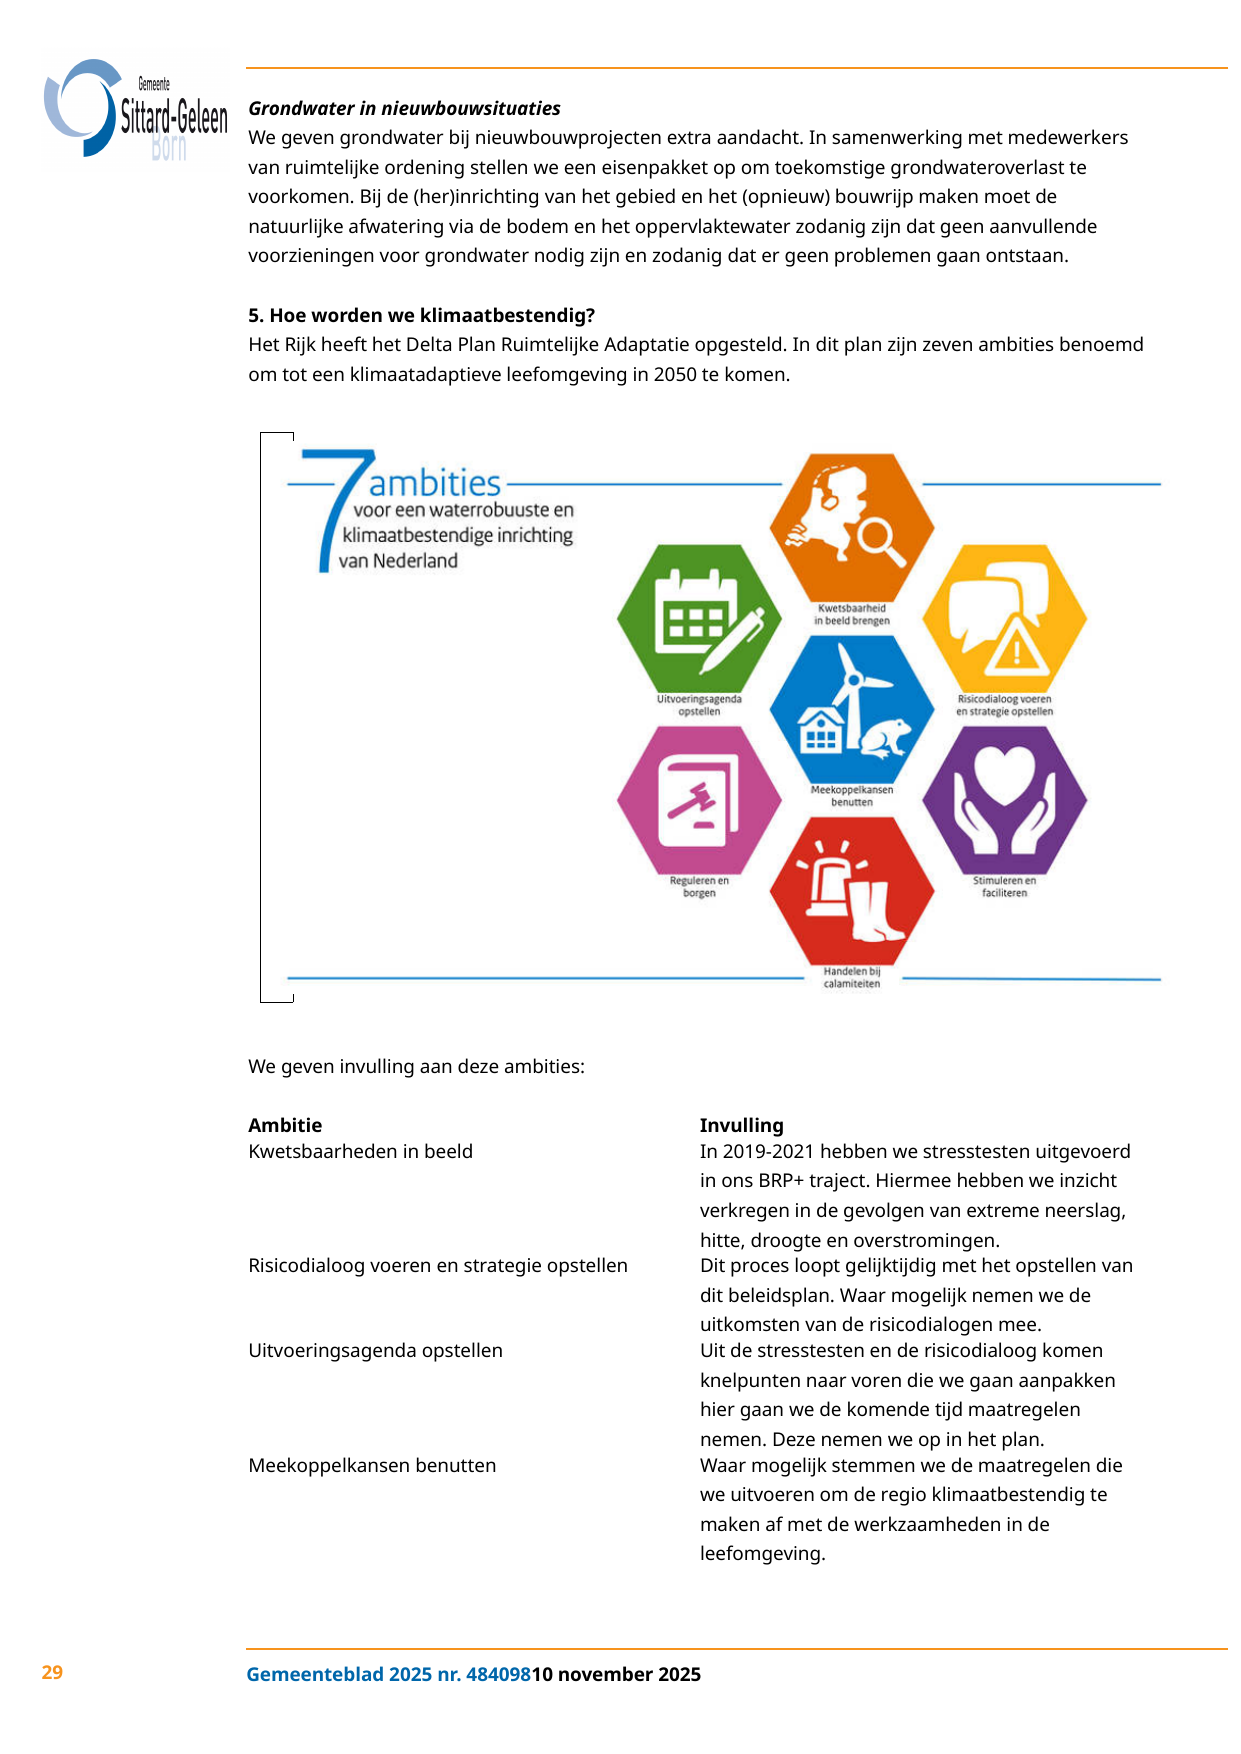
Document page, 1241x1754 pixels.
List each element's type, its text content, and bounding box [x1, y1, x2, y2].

text Grondwater in nieuwbouwsituaties [248, 95, 1152, 121]
table_cell Risicodialoog voeren en strategie opstellen [248, 1253, 700, 1337]
text 5. Hoe worden we klimaatbestendig? [248, 302, 1152, 328]
table_cell Waar mogelijk stemmen we de maatregelen die we uitvoeren om de regio klimaatbestendig te maken af met de werkzaamheden in de leefomgeving. [700, 1452, 1152, 1566]
table_cell Dit proces loopt gelijktijdig met het opstellen van dit beleidsplan. Waar mogelijk nemen we de uitkomsten van de risicodialogen mee. [700, 1253, 1152, 1337]
table_cell Uit de stresstesten en de risicodialoog komen knelpunten naar voren die we gaan aanpakken hier gaan we de komende tijd maatregelen nemen. Deze nemen we op in het plan. [700, 1338, 1152, 1452]
picture [41, 47, 231, 172]
text Het Rijk heeft het Delta Plan Ruimtelijke Adaptatie opgesteld. In dit plan zijn zeven ambities benoemd om tot een klimaatadaptieve leefomgeving in 2050 te komen. [248, 331, 1152, 387]
table_header Ambitie [248, 1112, 700, 1138]
text We geven invulling aan deze ambities: [248, 1053, 1152, 1079]
table_cell Uitvoeringsagenda opstellen [248, 1338, 700, 1452]
table_header Invulling [700, 1112, 1152, 1138]
text We geven grondwater bij nieuwbouwprojecten extra aandacht. In samenwerking met medewerkers van ruimtelijke ordening stellen we een eisenpakket op om toekomstige grondwateroverlast te voorkomen. Bij de (her)inrichting van het gebied en het (opnieuw) bouwrijp maken moet de natuurlijke afwatering via de bodem en het oppervlaktewater zodanig zijn dat geen aanvullende voorzieningen voor grondwater nodig zijn en zodanig dat er geen problemen gaan ontstaan. [248, 124, 1152, 268]
table_cell In 2019-2021 hebben we stresstesten uitgevoerd in ons BRP+ traject. Hiermee hebben we inzicht verkregen in de gevolgen van extreme neerslag, hitte, droogte en overstromingen. [700, 1138, 1152, 1252]
table_cell Meekoppelkansen benutten [248, 1452, 700, 1566]
table_cell Kwetsbaarheden in beeld [248, 1138, 700, 1252]
picture [268, 441, 1173, 994]
